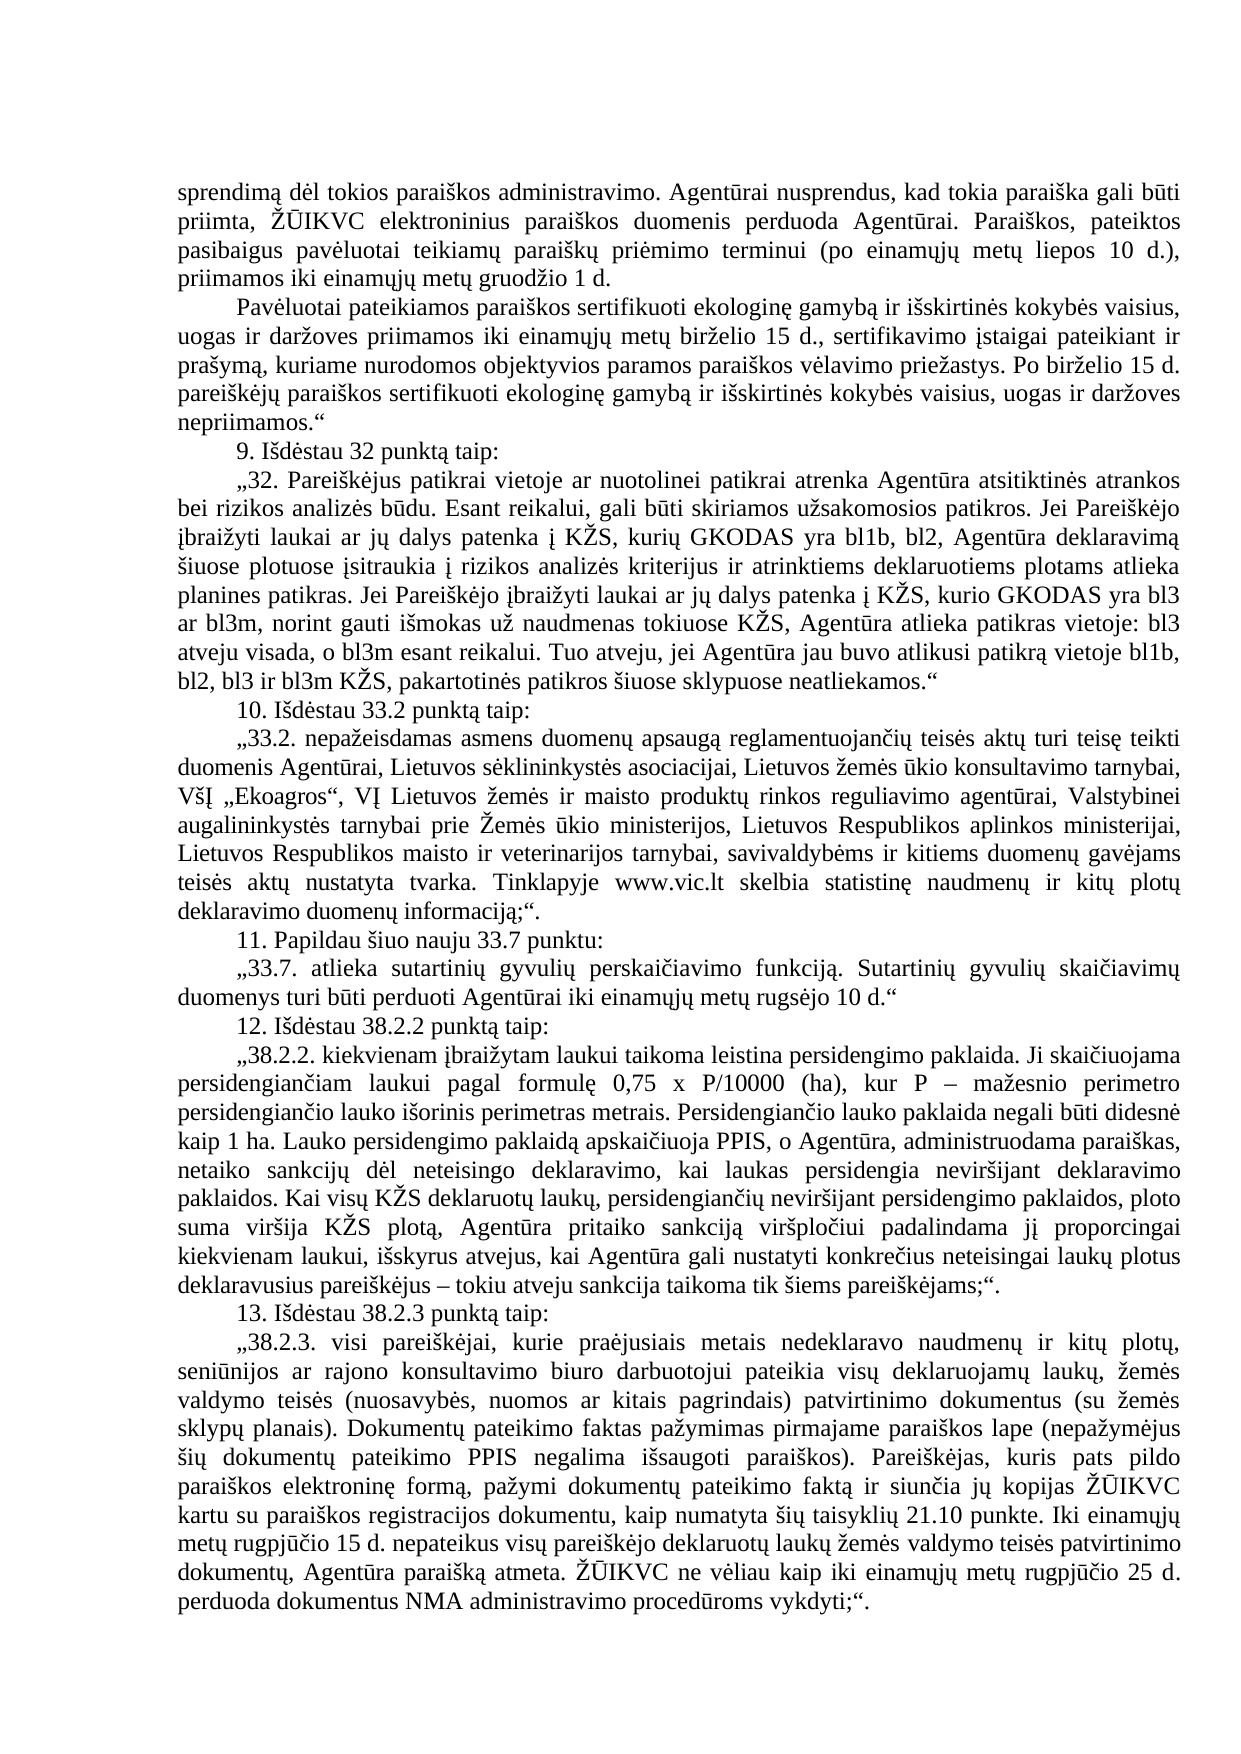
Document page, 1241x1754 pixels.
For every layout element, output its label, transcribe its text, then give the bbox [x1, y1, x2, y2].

text 11. Papildau šiuo nauju 33.7 punktu: [177, 925, 1181, 953]
text 9. Išdėstau 32 punktą taip: [177, 436, 1181, 465]
text „38.2.2. kiekvienam įbraižytam laukui taikoma leistina persidengimo paklaida. Ji skaičiuojama persidengiančiam laukui pagal formulę 0,75 x P/10000 (ha), kur P – mažesnio perimetro persidengiančio lauko išorinis perimetras metrais. Persidengiančio lauko paklaida negali būti didesnė kaip 1 ha. Lauko persidengimo paklaidą apskaičiuoja PPIS, o Agentūra, administruodama paraiškas, netaiko sankcijų dėl neteisingo deklaravimo, kai laukas persidengia neviršijant deklaravimo paklaidos. Kai visų KŽS deklaruotų laukų, persidengiančių neviršijant persidengimo paklaidos, ploto suma viršija KŽS plotą, Agentūra pritaiko sankciją viršpločiui padalindama jį proporcingai kiekvienam laukui, išskyrus atvejus, kai Agentūra gali nustatyti konkrečius neteisingai laukų plotus deklaravusius pareiškėjus – tokiu atveju sankcija taikoma tik šiems pareiškėjams;“. [177, 1040, 1181, 1298]
text sprendimą dėl tokios paraiškos administravimo. Agentūrai nusprendus, kad tokia paraiška gali būti priimta, ŽŪIKVC elektroninius paraiškos duomenis perduoda Agentūrai. Paraiškos, pateiktos pasibaigus pavėluotai teikiamų paraiškų priėmimo terminui (po einamųjų metų liepos 10 d.), priimamos iki einamųjų metų gruodžio 1 d. [177, 177, 1181, 292]
text „38.2.3. visi pareiškėjai, kurie praėjusiais metais nedeklaravo naudmenų ir kitų plotų, seniūnijos ar rajono konsultavimo biuro darbuotojui pateikia visų deklaruojamų laukų, žemės valdymo teisės (nuosavybės, nuomos ar kitais pagrindais) patvirtinimo dokumentus (su žemės sklypų planais). Dokumentų pateikimo faktas pažymimas pirmajame paraiškos lape (nepažymėjus šių dokumentų pateikimo PPIS negalima išsaugoti paraiškos). Pareiškėjas, kuris pats pildo paraiškos elektroninę formą, pažymi dokumentų pateikimo faktą ir siunčia jų kopijas ŽŪIKVC kartu su paraiškos registracijos dokumentu, kaip numatyta šių taisyklių 21.10 punkte. Iki einamųjų metų rugpjūčio 15 d. nepateikus visų pareiškėjo deklaruotų laukų žemės valdymo teisės patvirtinimo dokumentų, Agentūra paraišką atmeta. ŽŪIKVC ne vėliau kaip iki einamųjų metų rugpjūčio 25 d. perduoda dokumentus NMA administravimo procedūroms vykdyti;“. [177, 1327, 1181, 1615]
text „33.2. nepažeisdamas asmens duomenų apsaugą reglamentuojančių teisės aktų turi teisę teikti duomenis Agentūrai, Lietuvos sėklininkystės asociacijai, Lietuvos žemės ūkio konsultavimo tarnybai, VšĮ „Ekoagros“, VĮ Lietuvos žemės ir maisto produktų rinkos reguliavimo agentūrai, Valstybinei augalininkystės tarnybai prie Žemės ūkio ministerijos, Lietuvos Respublikos aplinkos ministerijai, Lietuvos Respublikos maisto ir veterinarijos tarnybai, savivaldybėms ir kitiems duomenų gavėjams teisės aktų nustatyta tvarka. Tinklapyje www.vic.lt skelbia statistinę naudmenų ir kitų plotų deklaravimo duomenų informaciją;“. [177, 723, 1181, 925]
text 12. Išdėstau 38.2.2 punktą taip: [177, 1011, 1181, 1040]
text „32. Pareiškėjus patikrai vietoje ar nuotolinei patikrai atrenka Agentūra atsitiktinės atrankos bei rizikos analizės būdu. Esant reikalui, gali būti skiriamos užsakomosios patikros. Jei Pareiškėjo įbraižyti laukai ar jų dalys patenka į KŽS, kurių GKODAS yra bl1b, bl2, Agentūra deklaravimą šiuose plotuose įsitraukia į rizikos analizės kriterijus ir atrinktiems deklaruotiems plotams atlieka planines patikras. Jei Pareiškėjo įbraižyti laukai ar jų dalys patenka į KŽS, kurio GKODAS yra bl3 ar bl3m, norint gauti išmokas už naudmenas tokiuose KŽS, Agentūra atlieka patikras vietoje: bl3 atveju visada, o bl3m esant reikalui. Tuo atveju, jei Agentūra jau buvo atlikusi patikrą vietoje bl1b, bl2, bl3 ir bl3m KŽS, pakartotinės patikros šiuose sklypuose neatliekamos.“ [177, 465, 1181, 695]
text Pavėluotai pateikiamos paraiškos sertifikuoti ekologinę gamybą ir išskirtinės kokybės vaisius, uogas ir daržoves priimamos iki einamųjų metų birželio 15 d., sertifikavimo įstaigai pateikiant ir prašymą, kuriame nurodomos objektyvios paramos paraiškos vėlavimo priežastys. Po birželio 15 d. pareiškėjų paraiškos sertifikuoti ekologinę gamybą ir išskirtinės kokybės vaisius, uogas ir daržoves nepriimamos.“ [177, 292, 1181, 436]
text „33.7. atlieka sutartinių gyvulių perskaičiavimo funkciją. Sutartinių gyvulių skaičiavimų duomenys turi būti perduoti Agentūrai iki einamųjų metų rugsėjo 10 d.“ [177, 953, 1181, 1011]
text 10. Išdėstau 33.2 punktą taip: [177, 695, 1181, 723]
text 13. Išdėstau 38.2.3 punktą taip: [177, 1298, 1181, 1327]
